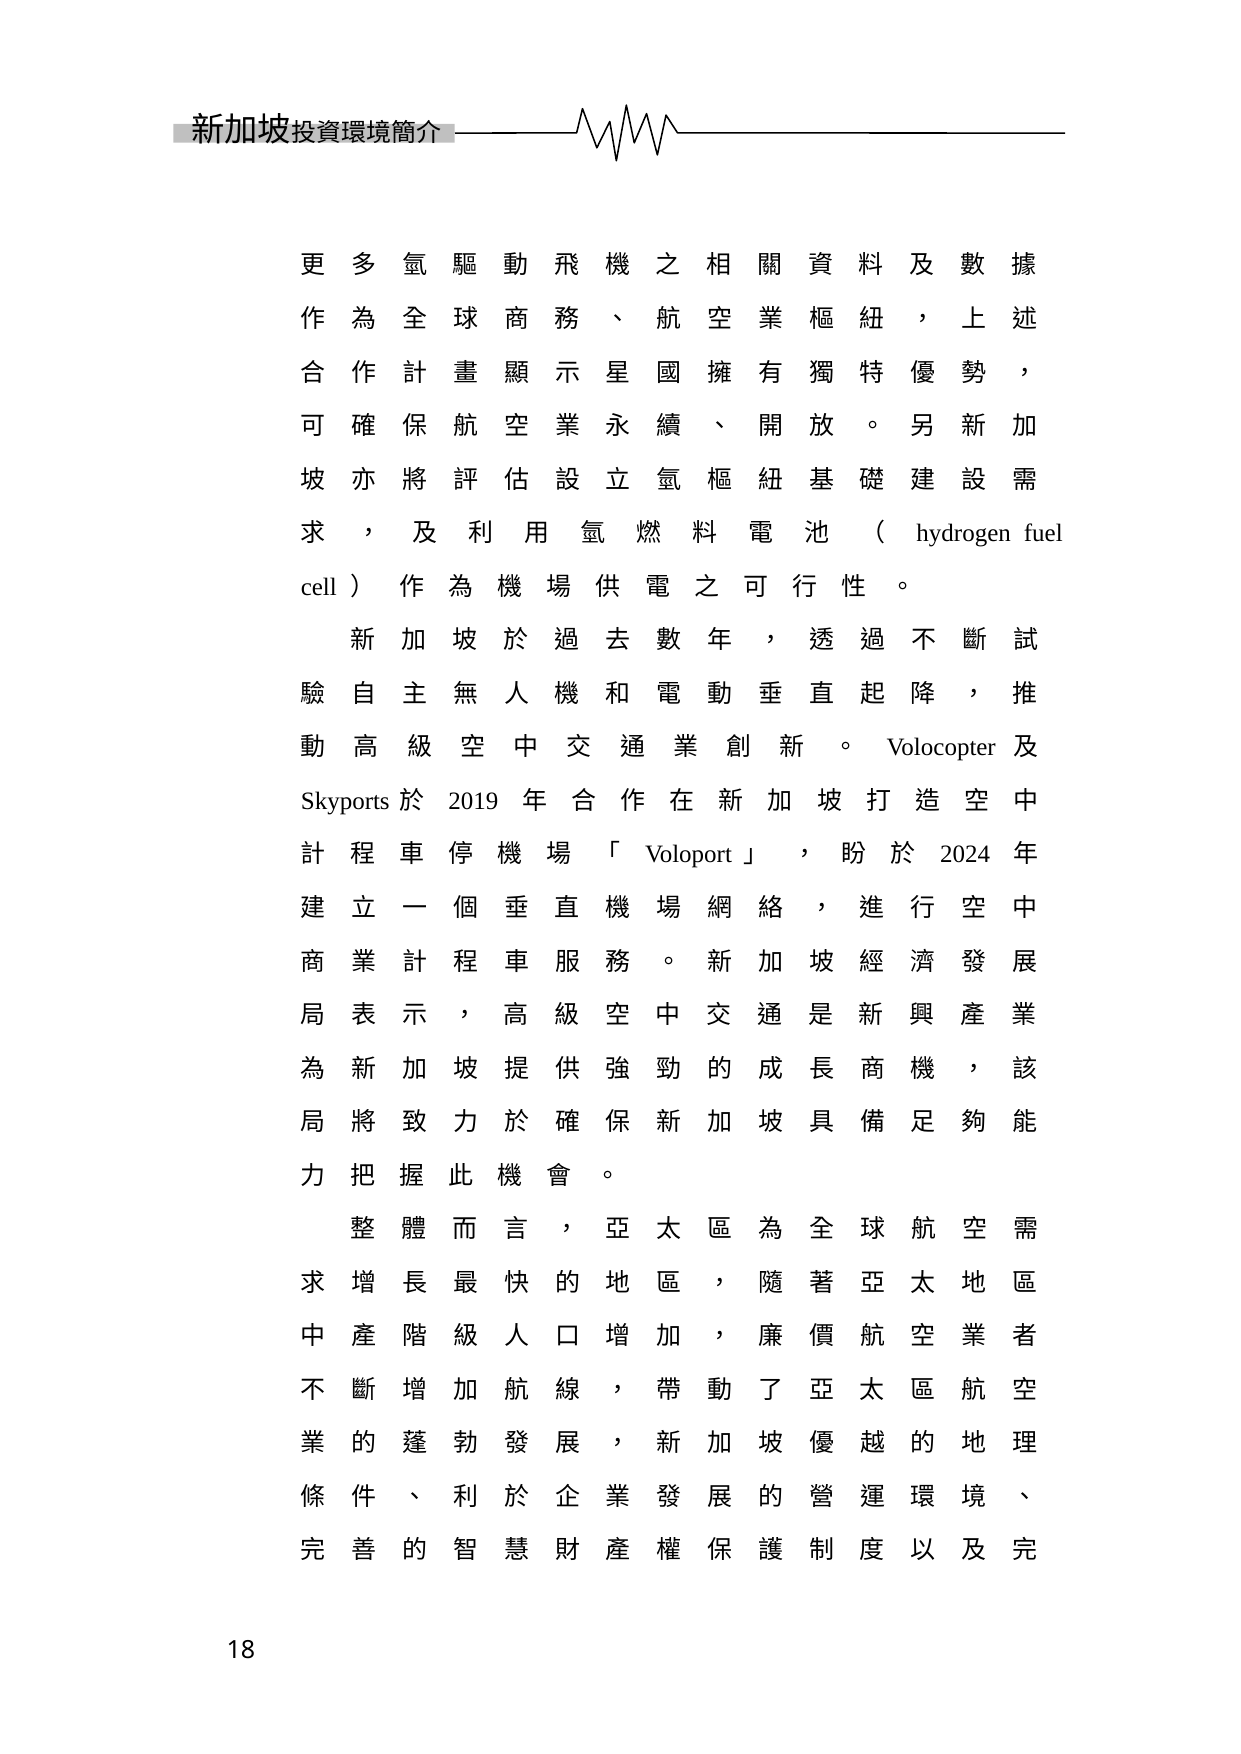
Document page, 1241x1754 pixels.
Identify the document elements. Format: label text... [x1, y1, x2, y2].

text 新加坡於過去數年，透過不斷試驗自主無人機和電動垂直起降，推動高級空中交通業創新。Volocopter及Skyports於2019年合作在新加坡打造空中計程車停機場「Voloport」，盼於2024年建立一個垂直機場網絡，進行空中商業計程車服務。新加坡經濟發展局表示，高級空中交通是新興產業，為新加坡提供強勁的成長商機，該局將致力於確保新加坡具備足夠能力把握此機會。 [276, 611, 1063, 1200]
text 整體而言，亞太區為全球航空需求增長最快的地區，隨著亞太地區中產階級人口增加，廉價航空業者不斷增加航線，帶動了亞太區航空業的蓬勃發展，新加坡優越的地理條件、利於企業發展的營運環境、完善的智慧財產權保護制度以及完 [276, 1200, 1063, 1575]
text 近年來，新加坡亦致力於航空業之能源轉型。新加坡民航局、樟宜機場集團、飛機製造商空中巴士（Airbus）及林德集團（Linde）於本（2022）年2月15日簽署合作協定，就採用氫（hydrogen）燃料之商業及科技可行性、航空業供應及需求以及區域準備程度等方面展開市場分析，盼藉由飛機及機場改用氫能源，達成減少航空業碳排放之目標。三方合作模式：（1）「新加坡民航局」和「樟宜機場集團」於機場基礎建設具專業經驗；（2）「林德集團」分享氫生產、處理、儲存和運送方式；（3）「空中巴士」則將提供飛機配置、機隊能源用量，以及使用更多氫驅動飛機之相關資料及數據。作為全球商務、航空業樞紐，上述合作計畫顯示星國擁有獨特優勢，可確保航空業永續、開放。另新加坡亦將評估設立氫樞紐基礎建設需求，及利用氫燃料電池（hydrogen fuel cell）作為機場供電之可行性。 [276, 236, 1063, 611]
